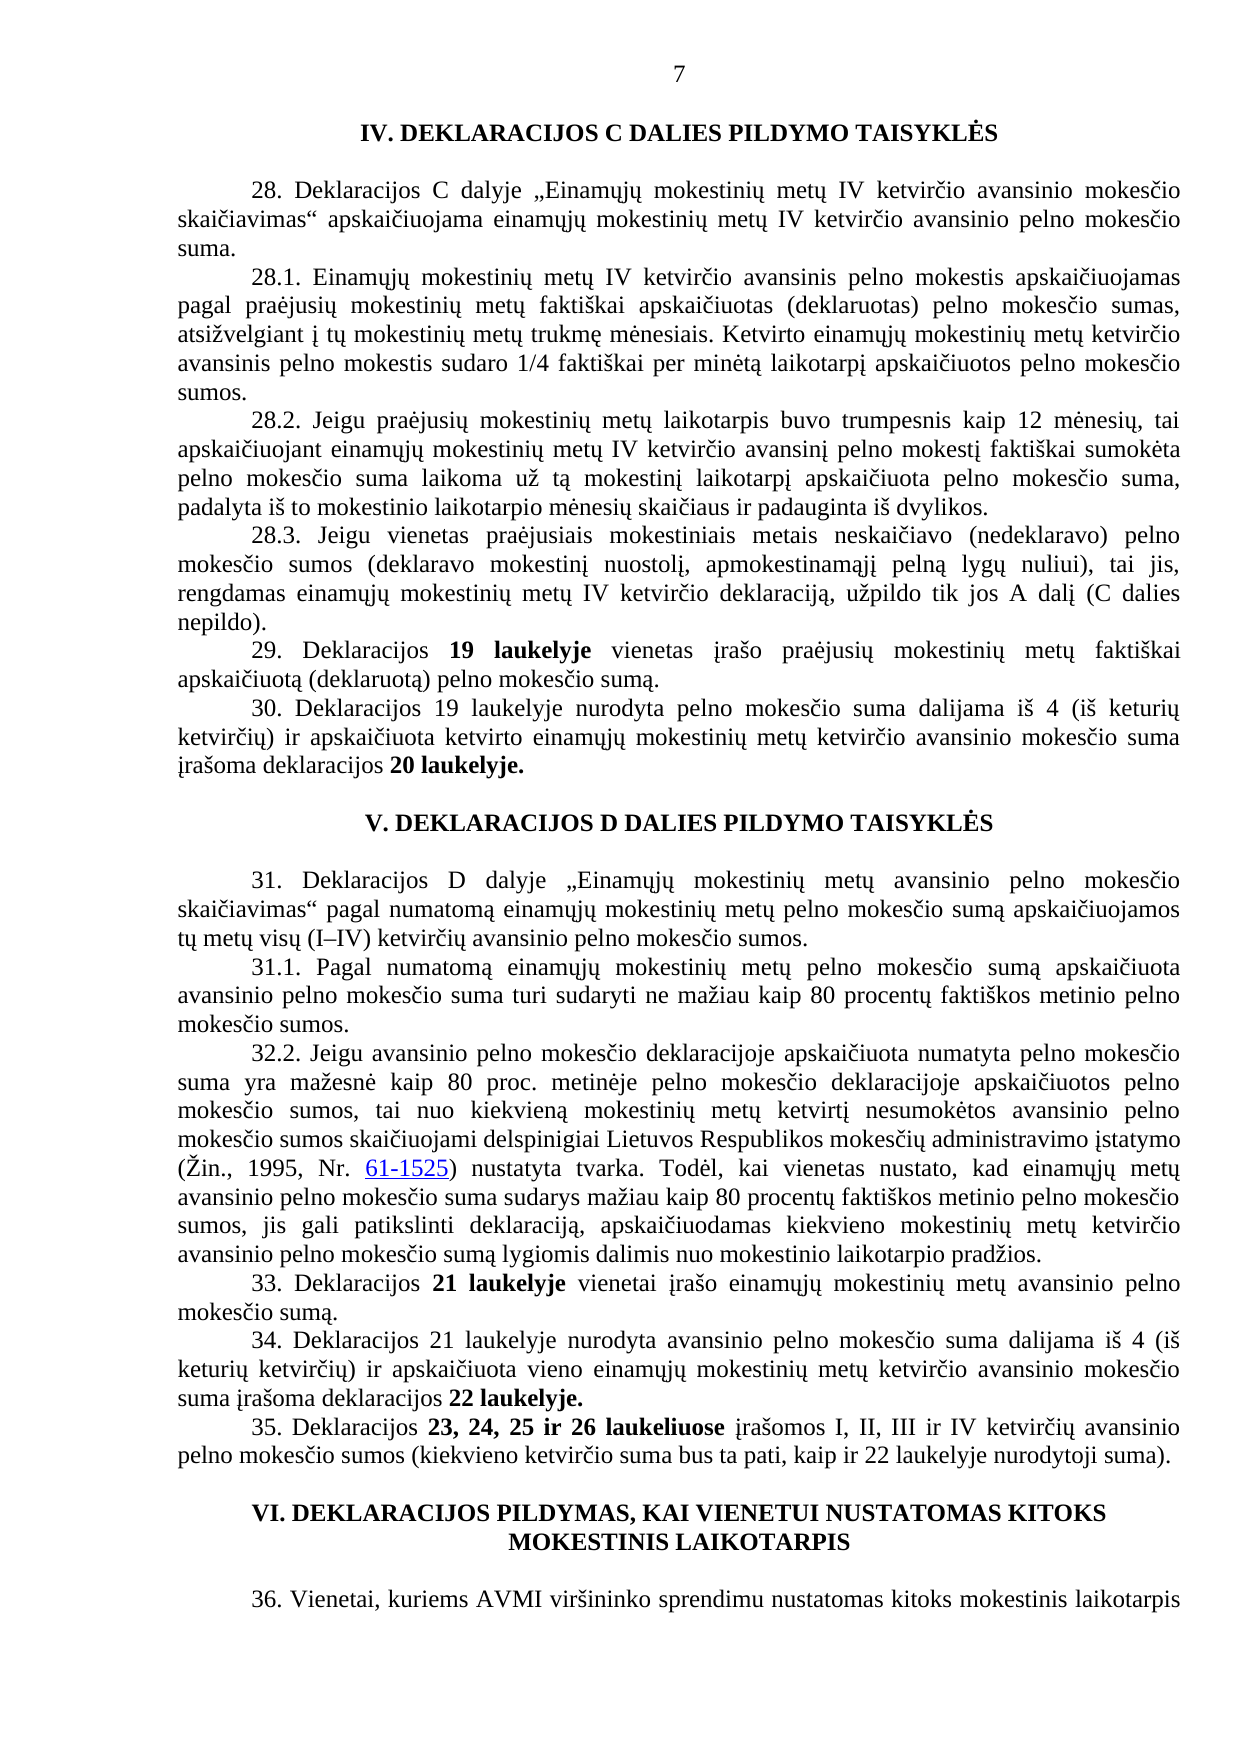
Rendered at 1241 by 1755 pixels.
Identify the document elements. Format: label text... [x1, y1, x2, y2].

text 33. Deklaracijos 21 laukelyje vienetai įrašo einamųjų mokestinių metų avansinio pelno mokesčio sumą. [177, 1268, 1181, 1326]
text VI. DEKLARACIJOS PILDYMAS, KAI VIENETUI NUSTATOMAS KITOKS MOKESTINIS LAIKOTARPIS [177, 1498, 1181, 1556]
text V. DEKLARACIJOS D DALIES PILDYMO TAISYKLĖS [177, 808, 1181, 837]
text 29. Deklaracijos 19 laukelyje vienetas įrašo praėjusių mokestinių metų faktiškai apskaičiuotą (deklaruotą) pelno mokesčio sumą. [177, 636, 1181, 693]
text 30. Deklaracijos 19 laukelyje nurodyta pelno mokesčio suma dalijama iš 4 (iš keturių ketvirčių) ir apskaičiuota ketvirto einamųjų mokestinių metų ketvirčio avansinio mokesčio suma įrašoma deklaracijos 20 laukelyje. [177, 693, 1181, 779]
text 28.2. Jeigu praėjusių mokestinių metų laikotarpis buvo trumpesnis kaip 12 mėnesių, tai apskaičiuojant einamųjų mokestinių metų IV ketvirčio avansinį pelno mokestį faktiškai sumokėta pelno mokesčio suma laikoma už tą mokestinį laikotarpį apskaičiuota pelno mokesčio suma, padalyta iš to mokestinio laikotarpio mėnesių skaičiaus ir padauginta iš dvylikos. [177, 406, 1181, 521]
text IV. DEKLARACIJOS C DALIES PILDYMO TAISYKLĖS [177, 118, 1181, 147]
text 32.2. Jeigu avansinio pelno mokesčio deklaracijoje apskaičiuota numatyta pelno mokesčio suma yra mažesnė kaip 80 proc. metinėje pelno mokesčio deklaracijoje apskaičiuotos pelno mokesčio sumos, tai nuo kiekvieną mokestinių metų ketvirtį nesumokėtos avansinio pelno mokesčio sumos skaičiuojami delspinigiai Lietuvos Respublikos mokesčių administravimo įstatymo (Žin., 1995, Nr. 61-1525) nustatyta tvarka. Todėl, kai vienetas nustato, kad einamųjų metų avansinio pelno mokesčio suma sudarys mažiau kaip 80 procentų faktiškos metinio pelno mokesčio sumos, jis gali patikslinti deklaraciją, apskaičiuodamas kiekvieno mokestinių metų ketvirčio avansinio pelno mokesčio sumą lygiomis dalimis nuo mokestinio laikotarpio pradžios. [177, 1038, 1181, 1268]
text 28.3. Jeigu vienetas praėjusiais mokestiniais metais neskaičiavo (nedeklaravo) pelno mokesčio sumos (deklaravo mokestinį nuostolį, apmokestinamąjį pelną lygų nuliui), tai jis, rengdamas einamųjų mokestinių metų IV ketvirčio deklaraciją, užpildo tik jos A dalį (C dalies nepildo). [177, 521, 1181, 636]
text 35. Deklaracijos 23, 24, 25 ir 26 laukeliuose įrašomos I, II, III ir IV ketvirčių avansinio pelno mokesčio sumos (kiekvieno ketvirčio suma bus ta pati, kaip ir 22 laukelyje nurodytoji suma). [177, 1412, 1181, 1469]
text 34. Deklaracijos 21 laukelyje nurodyta avansinio pelno mokesčio suma dalijama iš 4 (iš keturių ketvirčių) ir apskaičiuota vieno einamųjų mokestinių metų ketvirčio avansinio mokesčio suma įrašoma deklaracijos 22 laukelyje. [177, 1326, 1181, 1412]
text 31. Deklaracijos D dalyje „Einamųjų mokestinių metų avansinio pelno mokesčio skaičiavimas“ pagal numatomą einamųjų mokestinių metų pelno mokesčio sumą apskaičiuojamos tų metų visų (I–IV) ketvirčių avansinio pelno mokesčio sumos. [177, 866, 1181, 952]
text 28. Deklaracijos C dalyje „Einamųjų mokestinių metų IV ketvirčio avansinio mokesčio skaičiavimas“ apskaičiuojama einamųjų mokestinių metų IV ketvirčio avansinio pelno mokesčio suma. [177, 176, 1181, 262]
text 31.1. Pagal numatomą einamųjų mokestinių metų pelno mokesčio sumą apskaičiuota avansinio pelno mokesčio suma turi sudaryti ne mažiau kaip 80 procentų faktiškos metinio pelno mokesčio sumos. [177, 952, 1181, 1038]
text 28.1. Einamųjų mokestinių metų IV ketvirčio avansinis pelno mokestis apskaičiuojamas pagal praėjusių mokestinių metų faktiškai apskaičiuotas (deklaruotas) pelno mokesčio sumas, atsižvelgiant į tų mokestinių metų trukmę mėnesiais. Ketvirto einamųjų mokestinių metų ketvirčio avansinis pelno mokestis sudaro 1/4 faktiškai per minėtą laikotarpį apskaičiuotos pelno mokesčio sumos. [177, 262, 1181, 406]
text 36. Vienetai, kuriems AVMI viršininko sprendimu nustatomas kitoks mokestinis laikotarpis [177, 1584, 1181, 1613]
